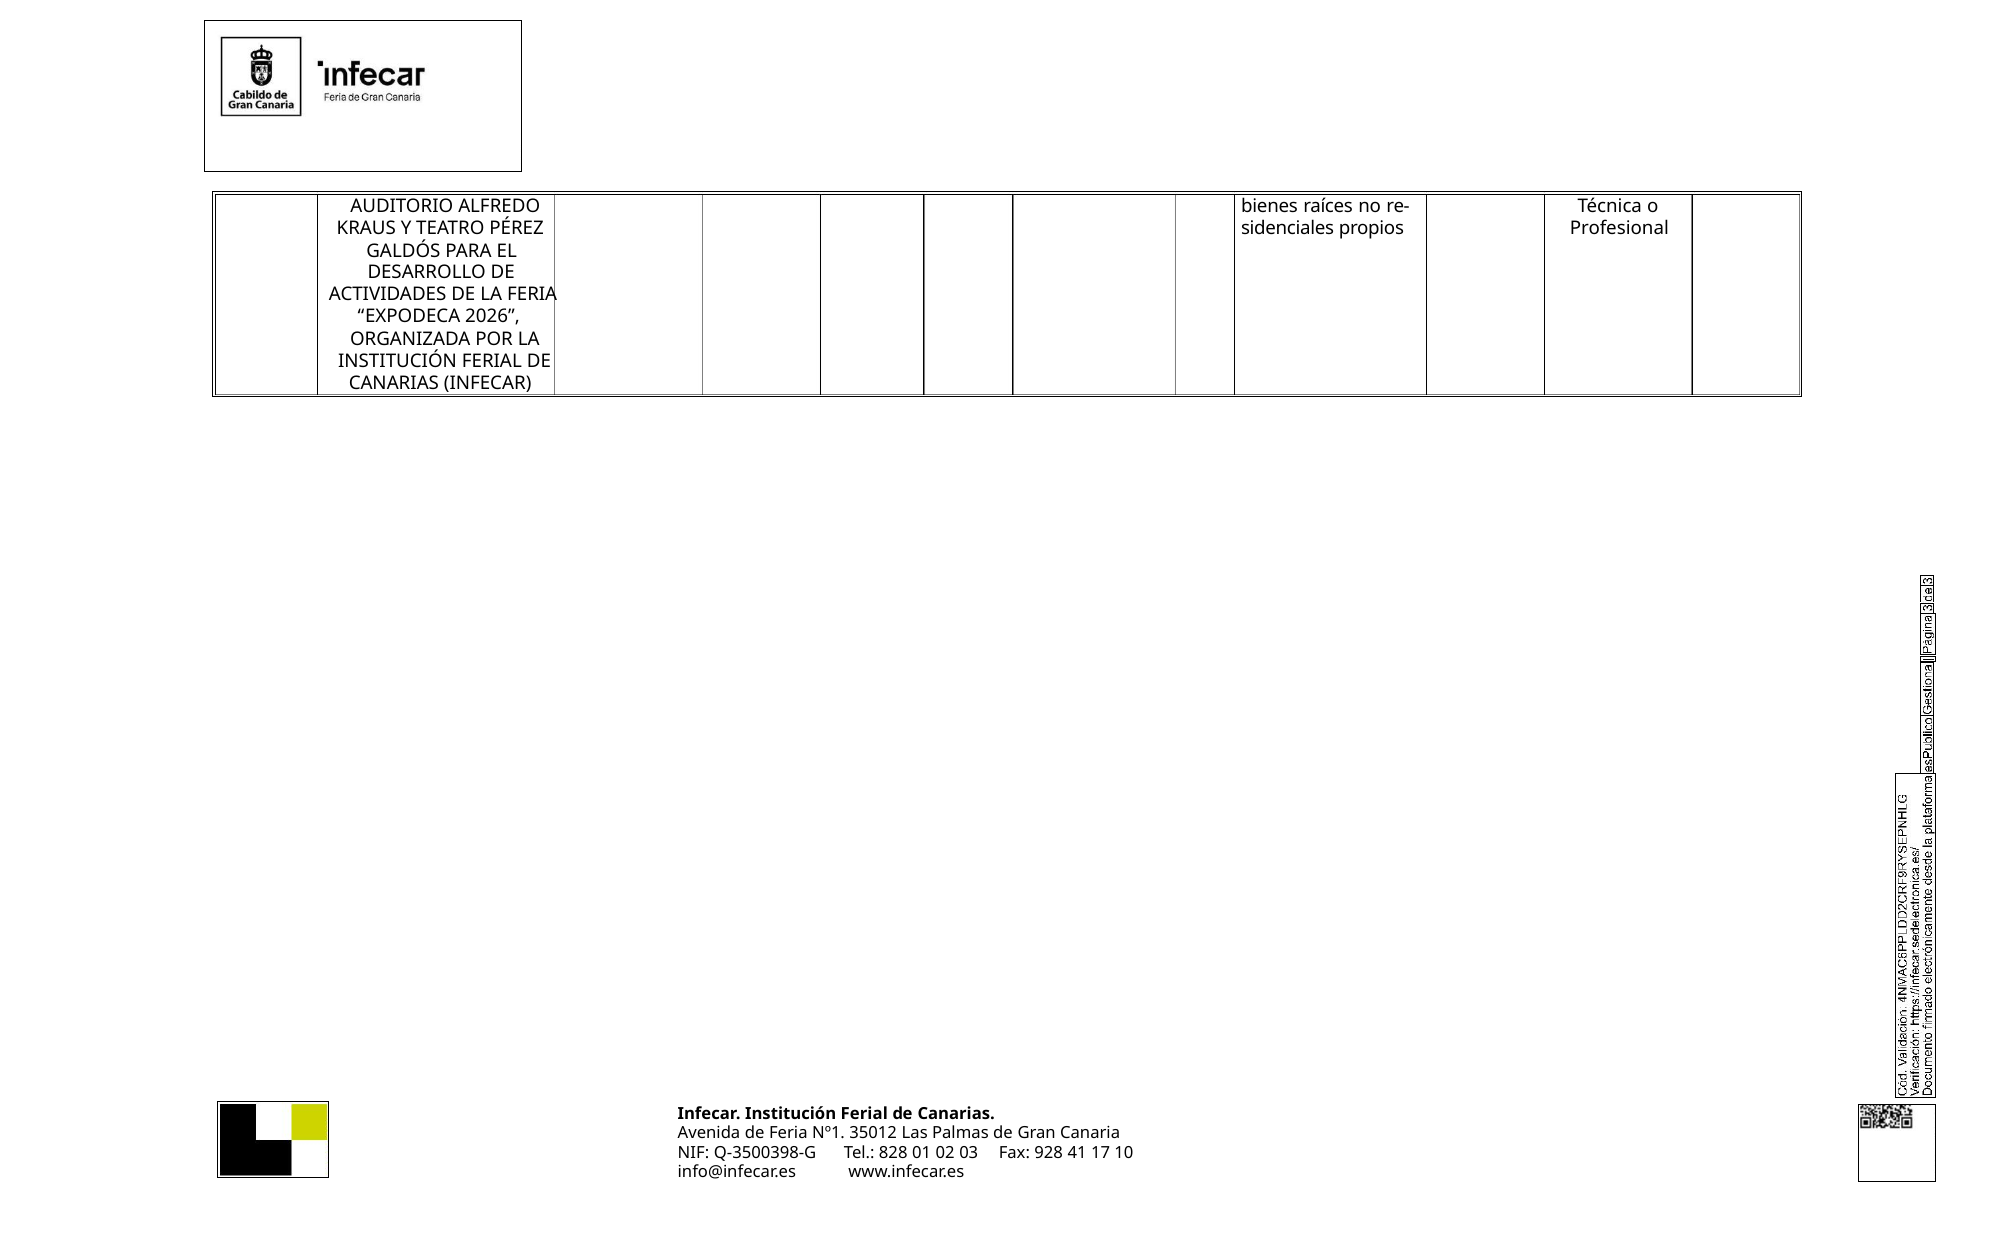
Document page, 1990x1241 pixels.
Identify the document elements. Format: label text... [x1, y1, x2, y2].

text www.infecar.es [848, 1162, 1137, 1182]
text info@infecar.es [677, 1162, 837, 1182]
text bienes raíces no re- [1241, 193, 1429, 217]
text Profesional [1569, 217, 1691, 239]
picture [1921, 604, 1933, 613]
text sidenciales propios [1241, 217, 1429, 239]
picture [218, 1102, 328, 1177]
text DESARROLLO DE [367, 259, 529, 281]
picture [213, 192, 1801, 396]
text KRAUS Y TEATRO PÉREZ [336, 217, 560, 239]
picture [1921, 663, 1933, 715]
text AUDITORIO ALFREDO [350, 193, 560, 217]
picture [1859, 1105, 1935, 1181]
text Avenida de Feria Nº1. 35012 Las Palmas de Gran Canaria [677, 1121, 1124, 1143]
text “ [357, 303, 365, 326]
picture [1921, 614, 1935, 654]
text ACTIVIDADES DE LA FERIA [329, 281, 568, 306]
picture [205, 21, 521, 171]
text GALDÓS PARA EL [366, 239, 560, 262]
text INSTITUCIÓN FERIAL DE [338, 350, 559, 372]
picture [1921, 716, 1933, 773]
text NIF: Q-3500398-G [677, 1141, 837, 1162]
text Infecar. Institución Ferial de Canarias. [677, 1102, 1004, 1121]
picture [1921, 657, 1935, 661]
picture [1920, 586, 1934, 603]
text Técnica o [1577, 193, 1691, 217]
text EXPODECA 2026”, [365, 303, 539, 326]
picture [1896, 774, 1935, 1097]
text ORGANIZADA POR LA [350, 326, 559, 350]
picture [1921, 576, 1933, 585]
text CANARIAS (INFECAR) [348, 372, 559, 394]
text Tel.: 828 01 02 03 Fax: 928 41 17 10 [844, 1141, 1137, 1162]
